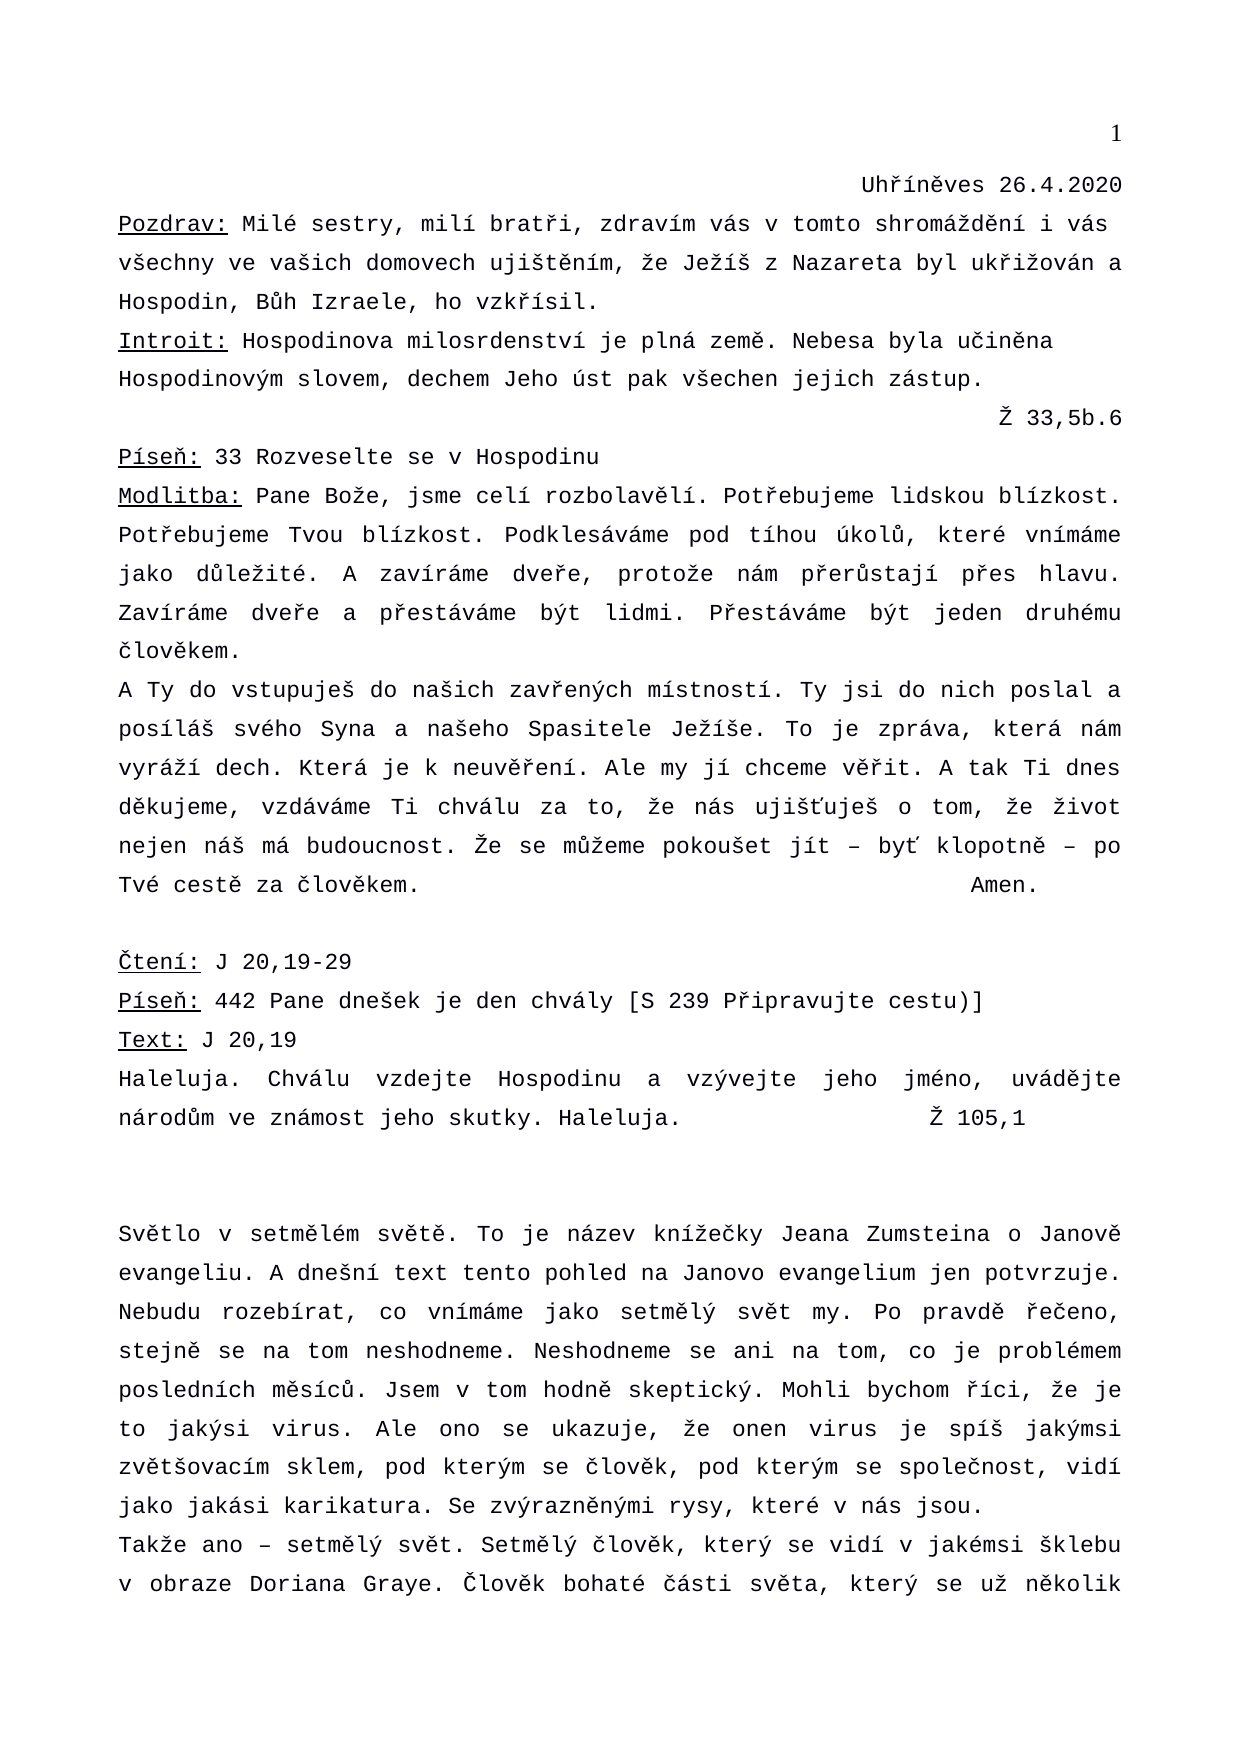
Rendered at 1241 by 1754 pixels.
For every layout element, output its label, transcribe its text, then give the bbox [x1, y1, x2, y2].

text A Ty do vstupuješ do našich zavřených místností. Ty jsi do nich poslal a posíláš svého Syna a našeho Spasitele Ježíše. To je zpráva, která nám vyráží dech. Která je k neuvěření. Ale my jí chceme věřit. A tak Ti dnes děkujeme, vzdáváme Ti chválu za to, že nás ujišťuješ o tom, že život nejen náš má budoucnost. Že se můžeme pokoušet jít – byť klopotně – po Tvé cestě za člověkem. Amen. [118, 679, 1122, 899]
text Text: J 20,19 [118, 1028, 1122, 1054]
text Uhříněves 26.4.2020 [118, 173, 1122, 199]
text Takže ano – setmělý svět. Setmělý člověk, který se vidí v jakémsi šklebu v obraze Doriana Graye. Člověk bohaté části světa, který se už několik [118, 1533, 1122, 1598]
text Píseň: 442 Pane dnešek je den chvály [S 239 Připravujte cestu)] [118, 989, 1122, 1015]
text Introit: Hospodinova milosrdenství je plná země. Nebesa byla učiněna Hospodinovým slovem, dechem Jeho úst pak všechen jejich zástup. [118, 329, 1122, 394]
text Světlo v setmělém světě. To je název knížečky Jeana Zumsteina o Janově evangeliu. A dnešní text tento pohled na Janovo evangelium jen potvrzuje. Nebudu rozebírat, co vnímáme jako setmělý svět my. Po pravdě řečeno, stejně se na tom neshodneme. Neshodneme se ani na tom, co je problémem posledních měsíců. Jsem v tom hodně skeptický. Mohli bychom říci, že je to jakýsi virus. Ale ono se ukazuje, že onen virus je spíš jakýmsi zvětšovacím sklem, pod kterým se člověk, pod kterým se společnost, vidí jako jakási karikatura. Se zvýrazněnými rysy, které v nás jsou. [118, 1223, 1122, 1521]
text Modlitba: Pane Bože, jsme celí rozbolavělí. Potřebujeme lidskou blízkost. Potřebujeme Tvou blízkost. Podklesáváme pod tíhou úkolů, které vnímáme jako důležité. A zavíráme dveře, protože nám přerůstají přes hlavu. Zavíráme dveře a přestáváme být lidmi. Přestáváme být jeden druhému člověkem. [118, 484, 1122, 666]
text Pozdrav: Milé sestry, milí bratři, zdravím vás v tomto shromáždění i vás všechny ve vašich domovech ujištěním, že Ježíš z Nazareta byl ukřižován a Hospodin, Bůh Izraele, ho vzkřísil. [118, 212, 1122, 316]
text Ž 33,5b.6 [118, 407, 1122, 433]
text Haleluja. Chválu vzdejte Hospodinu a vzývejte jeho jméno, uvádějte národům ve známost jeho skutky. Haleluja. Ž 105,1 [118, 1067, 1122, 1132]
text Píseň: 33 Rozveselte se v Hospodinu [118, 446, 1122, 471]
text Čtení: J 20,19-29 [118, 951, 1122, 977]
